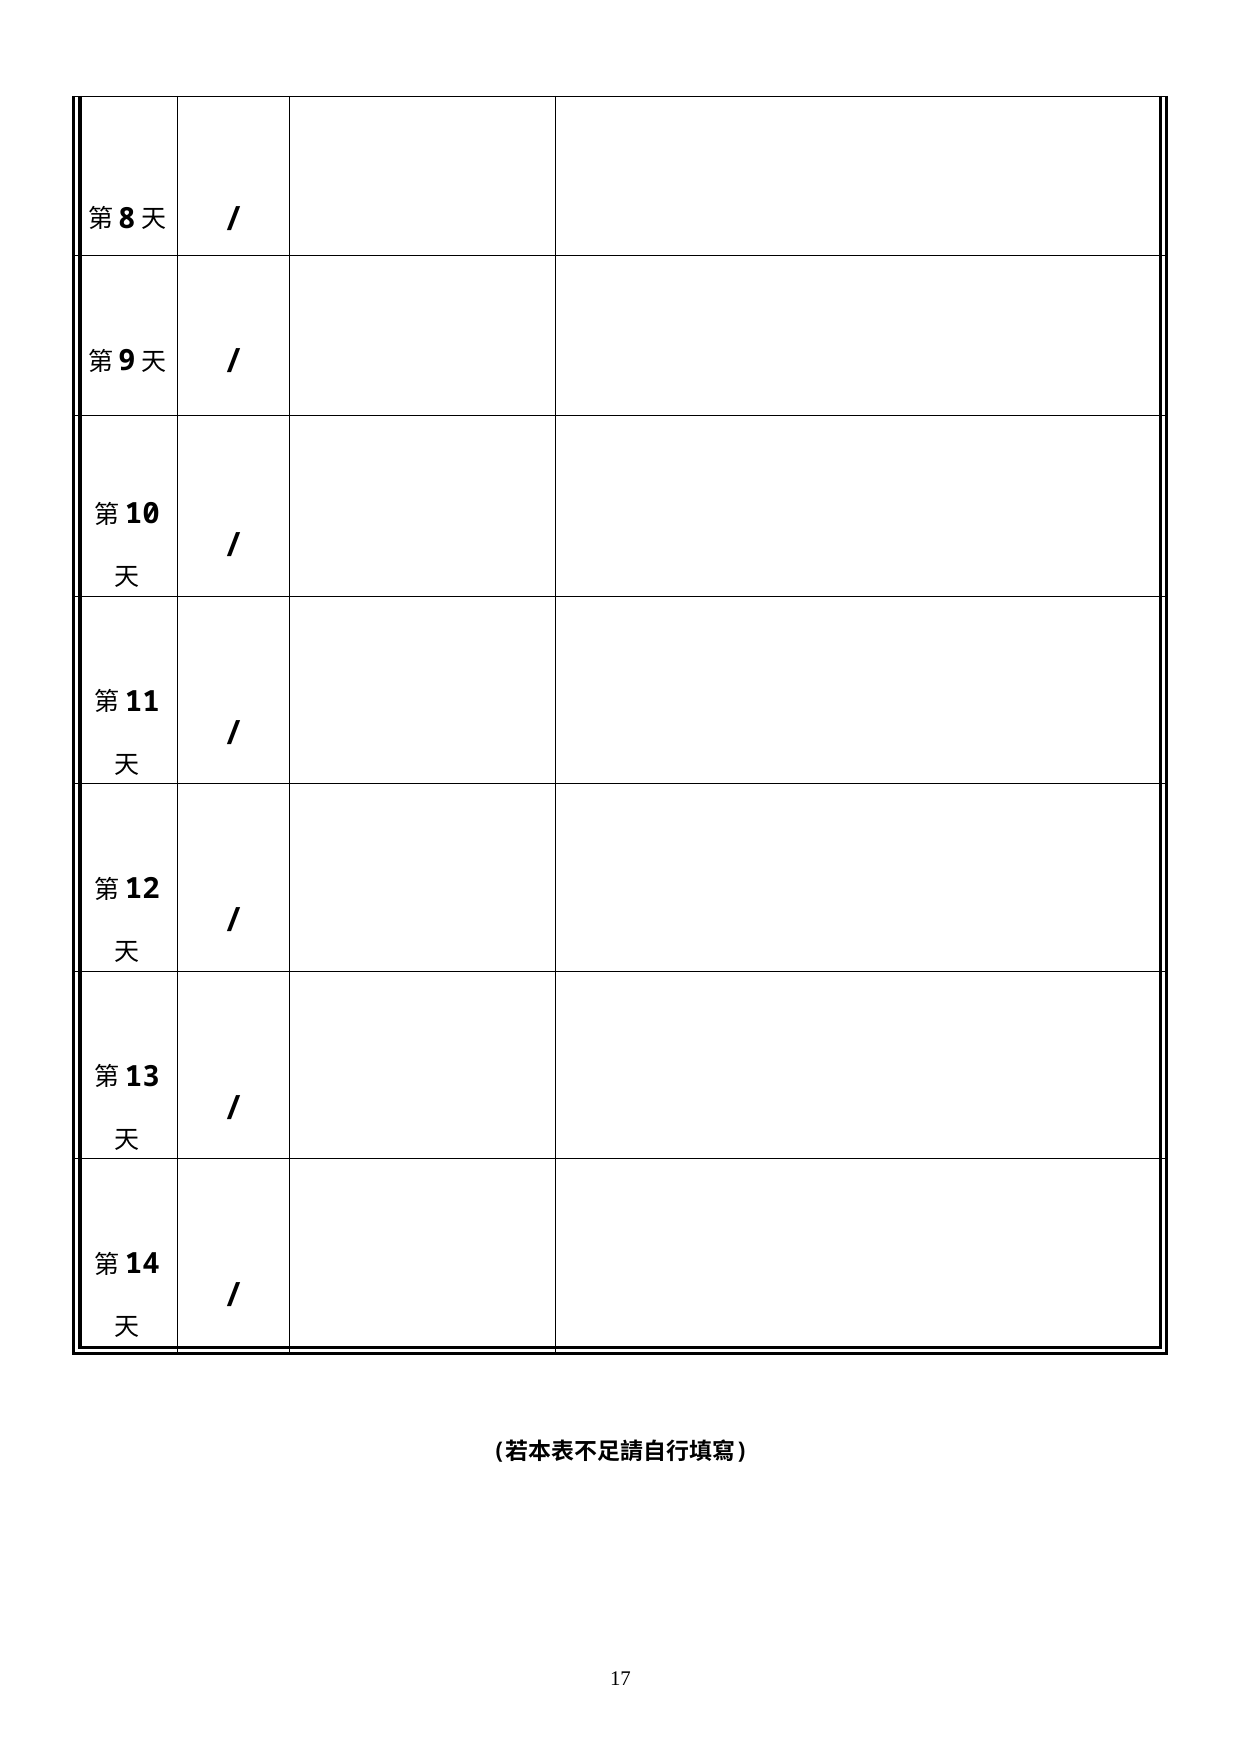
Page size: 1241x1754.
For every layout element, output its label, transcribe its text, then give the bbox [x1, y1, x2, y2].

table_cell [556, 972, 1159, 1158]
table_cell [290, 416, 555, 596]
table_cell / [178, 597, 289, 783]
table_cell [556, 97, 1159, 255]
table_cell 第14天 [82, 1159, 177, 1346]
table_cell [290, 597, 555, 783]
table_cell 第11天 [82, 597, 177, 783]
table_cell [290, 97, 555, 255]
table_cell [290, 972, 555, 1158]
table_cell / [178, 784, 289, 971]
table_cell 第9天 [82, 256, 177, 415]
table_cell [290, 784, 555, 971]
table_cell [556, 597, 1159, 783]
table_cell 第12天 [82, 784, 177, 971]
table_cell 第10天 [82, 416, 177, 596]
table_cell / [178, 97, 289, 255]
table_cell 第13天 [82, 972, 177, 1158]
table_cell [556, 1159, 1159, 1346]
table_cell / [178, 256, 289, 415]
table_cell 第8天 [82, 97, 177, 255]
table_cell [290, 1159, 555, 1346]
table_cell [556, 416, 1159, 596]
text (若本表不足請自行填寫) [118, 1408, 1122, 1471]
table_cell [290, 256, 555, 415]
table_cell [556, 256, 1159, 415]
table_cell / [178, 1159, 289, 1346]
table_cell / [178, 972, 289, 1158]
table_cell [556, 784, 1159, 971]
table_cell / [178, 416, 289, 596]
